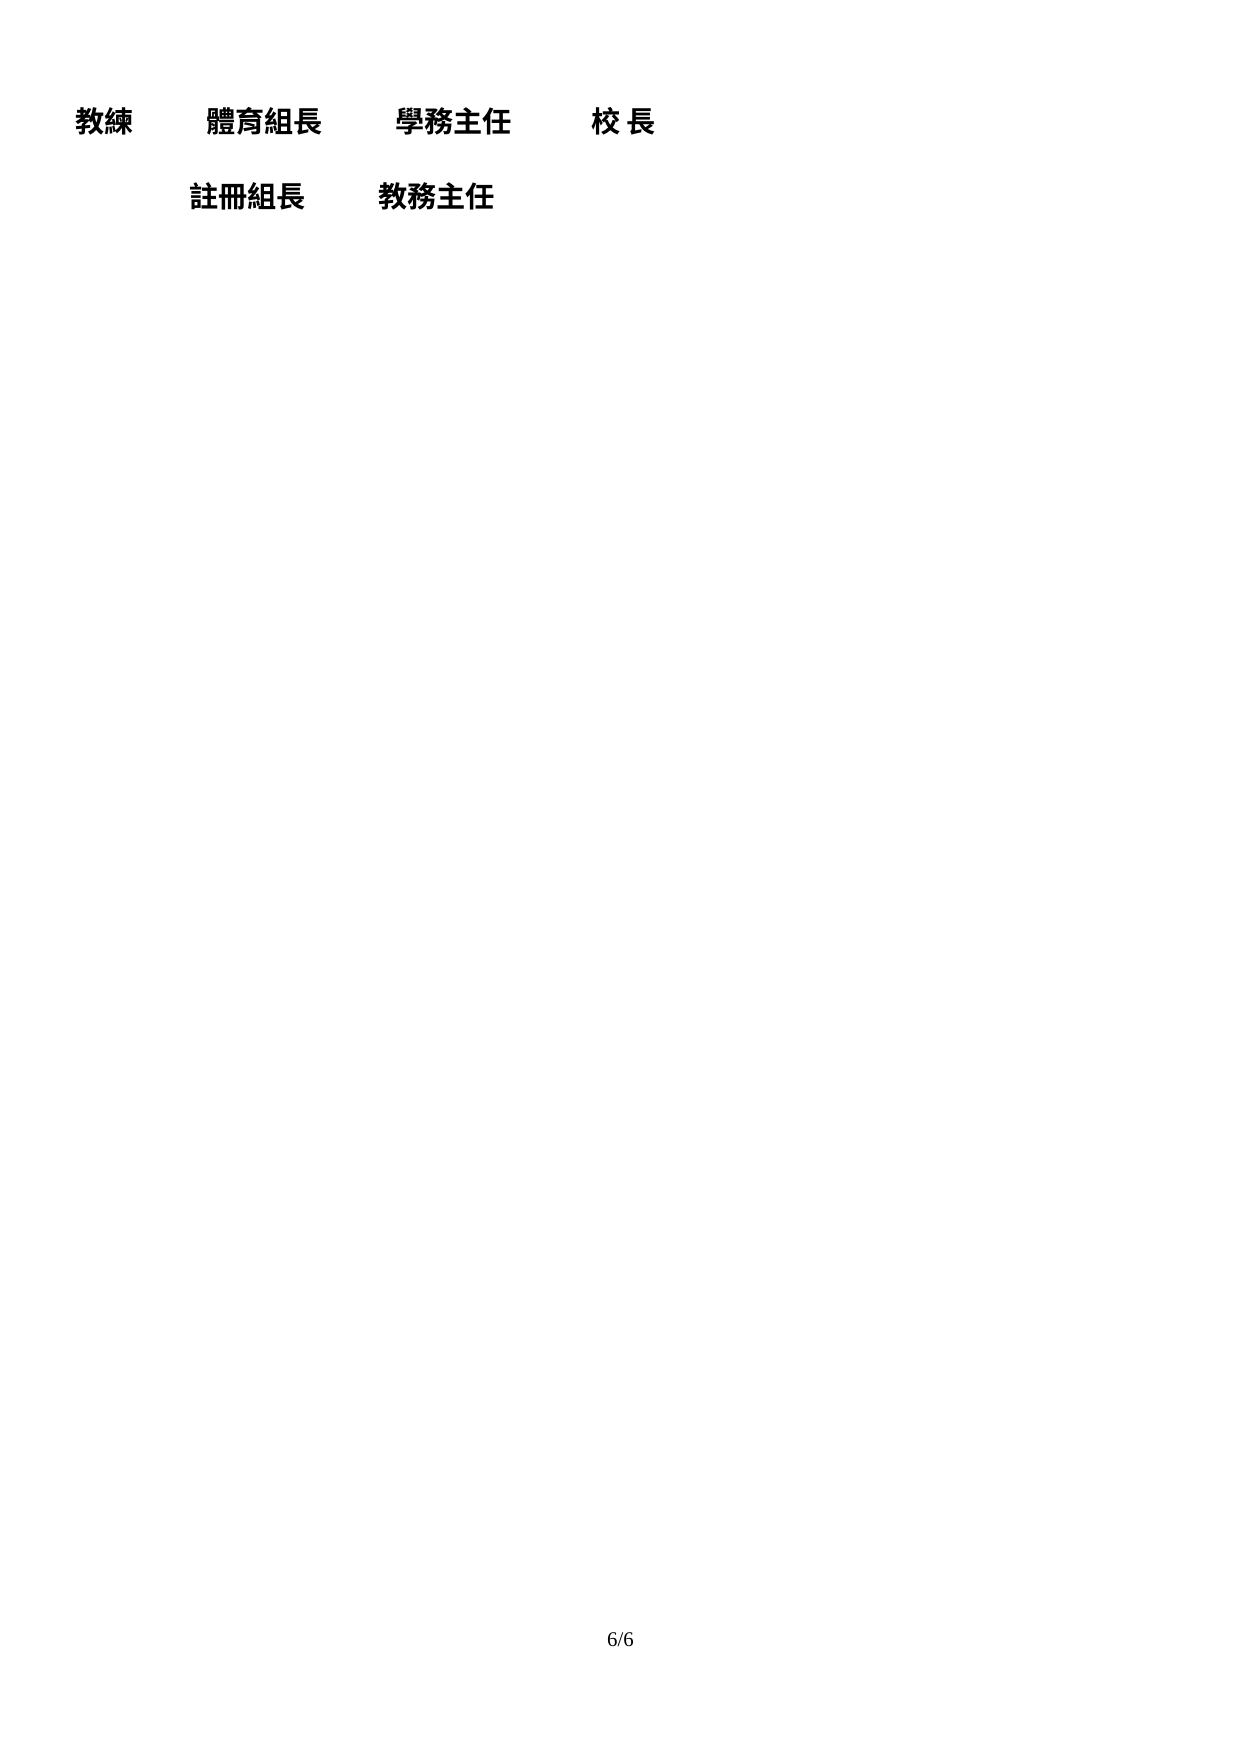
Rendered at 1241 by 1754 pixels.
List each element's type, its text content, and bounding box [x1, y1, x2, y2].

text 教練 體育組長 學務主任 校 長 [75, 82, 1165, 157]
text 註冊組長 教務主任 [75, 157, 1165, 232]
